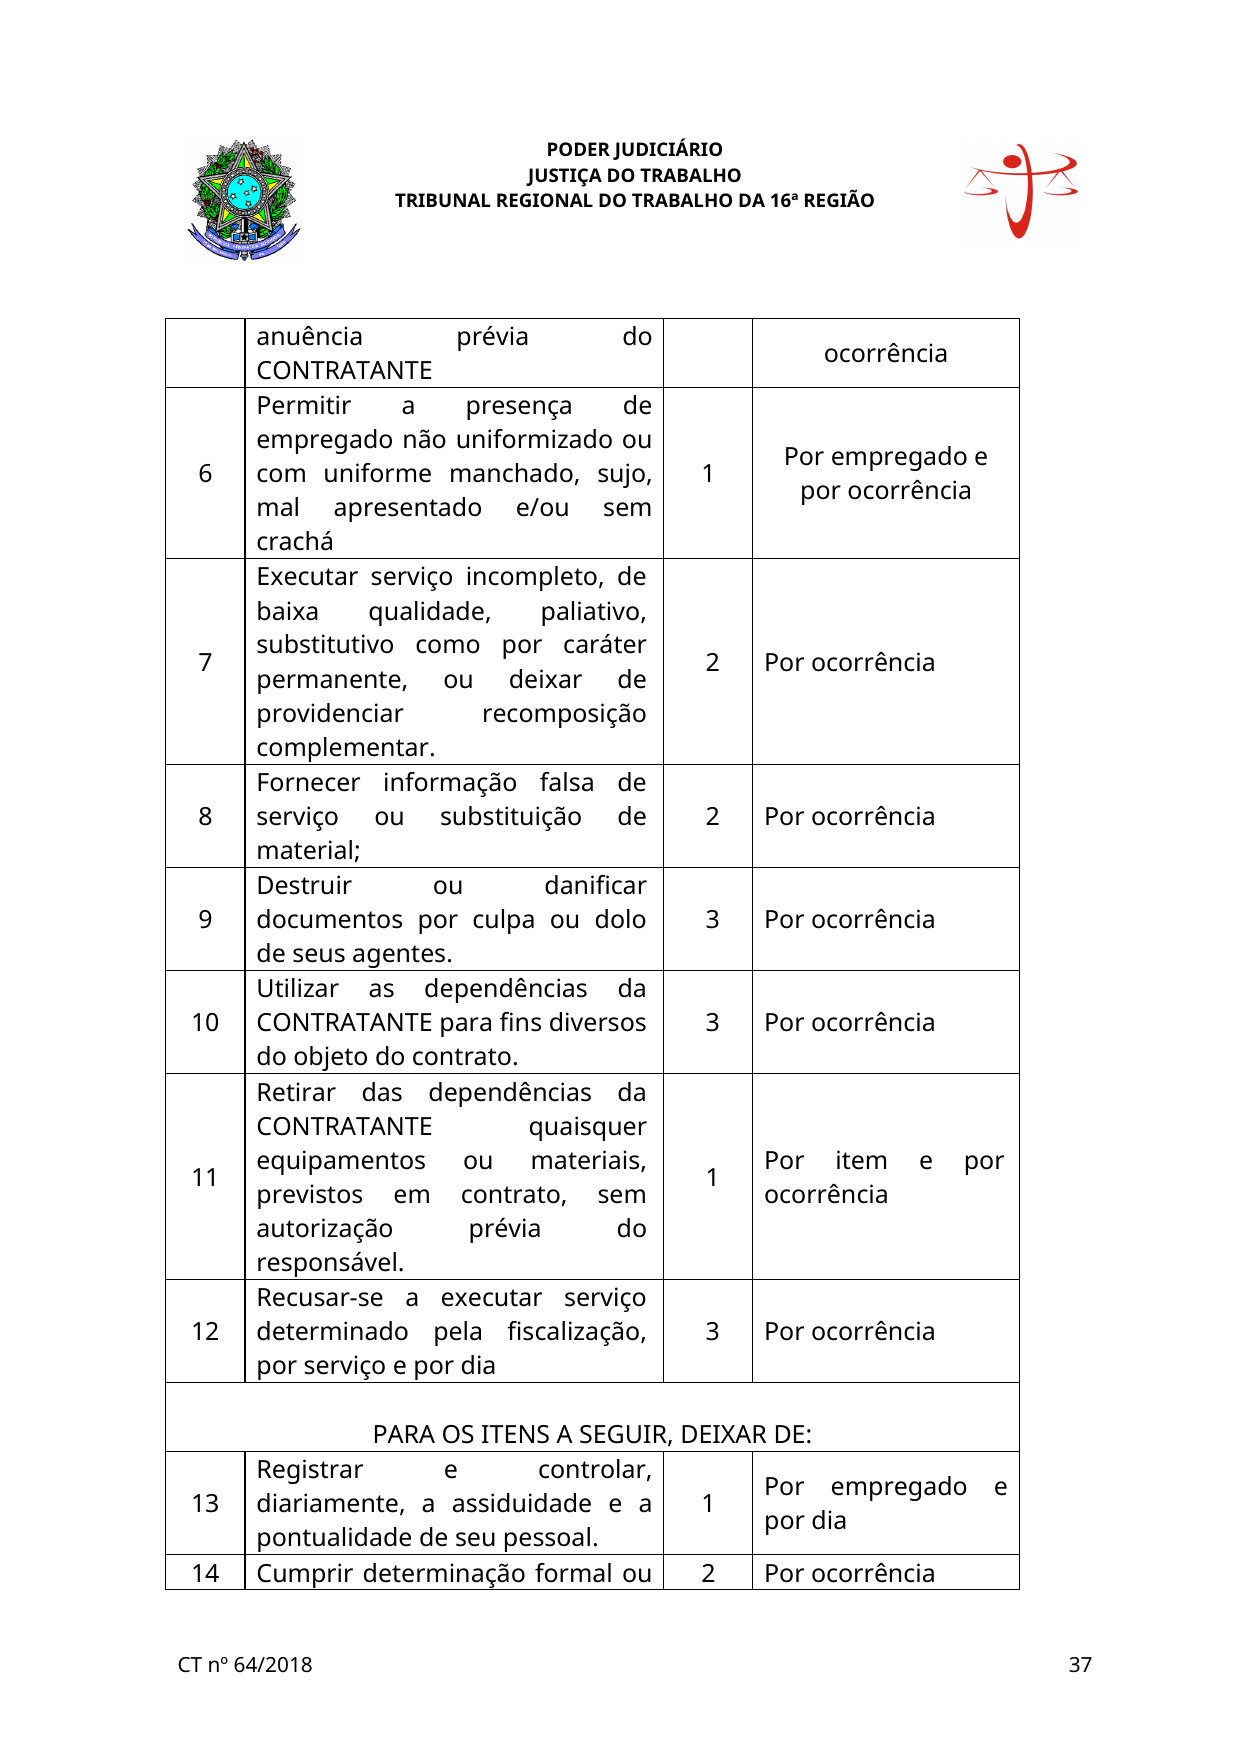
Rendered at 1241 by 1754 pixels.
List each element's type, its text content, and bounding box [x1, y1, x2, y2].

table_cell Por ocorrência [753, 868, 1019, 970]
table_cell 2 [664, 765, 752, 867]
table_cell Cumprir determinação formal ou [246, 1555, 663, 1589]
table_cell 3 [664, 868, 752, 970]
table_cell 7 [166, 559, 244, 763]
table_cell PARA OS ITENS A SEGUIR, DEIXAR DE: [166, 1383, 1019, 1451]
table_cell 2 [664, 1555, 752, 1589]
table_cell 8 [166, 765, 244, 867]
table_cell Por empregado e por dia [753, 1452, 1019, 1554]
table_cell Por ocorrência [753, 765, 1019, 867]
table_cell Executar serviço incompleto, de baixa qualidade, paliativo, substitutivo como por caráter permanente, ou deixar de providenciar recomposição complementar. [246, 559, 663, 763]
table_cell ocorrência [753, 319, 1019, 387]
table_cell 12 [166, 1280, 244, 1382]
table_cell Permitir a presença de empregado não uniformizado ou com uniforme manchado, sujo, mal apresentado e/ou sem crachá [246, 388, 663, 558]
table_cell anuência prévia do CONTRATANTE [246, 319, 663, 387]
table_cell 11 [166, 1074, 244, 1278]
table_cell 2 [664, 559, 752, 763]
table_cell Registrar e controlar, diariamente, a assiduidade e a pontualidade de seu pessoal. [246, 1452, 663, 1554]
table_cell Por ocorrência [753, 559, 1019, 763]
table_cell [166, 319, 244, 387]
table_cell Por ocorrência [753, 1280, 1019, 1382]
table_cell Por ocorrência [753, 971, 1019, 1073]
table_cell Por item e por ocorrência [753, 1074, 1019, 1278]
table_cell 1 [664, 388, 752, 558]
table_cell Utilizar as dependências da CONTRATANTE para fins diversos do objeto do contrato. [246, 971, 663, 1073]
table_cell 3 [664, 1280, 752, 1382]
table_cell 1 [664, 1074, 752, 1278]
table_cell 6 [166, 388, 244, 558]
table_cell 13 [166, 1452, 244, 1554]
table_cell 9 [166, 868, 244, 970]
table_cell 14 [166, 1555, 244, 1589]
table_cell Recusar-se a executar serviço determinado pela fiscalização, por serviço e por dia [246, 1280, 663, 1382]
table_cell Destruir ou danificar documentos por culpa ou dolo de seus agentes. [246, 868, 663, 970]
table_cell Por empregado e por ocorrência [753, 388, 1019, 558]
table_cell Por ocorrência [753, 1555, 1019, 1589]
table_cell Retirar das dependências da CONTRATANTE quaisquer equipamentos ou materiais, previstos em contrato, sem autorização prévia do responsável. [246, 1074, 663, 1278]
table_cell 10 [166, 971, 244, 1073]
table_cell 3 [664, 971, 752, 1073]
table_cell [664, 319, 752, 387]
table_cell 1 [664, 1452, 752, 1554]
table_cell Fornecer informação falsa de serviço ou substituição de material; [246, 765, 663, 867]
